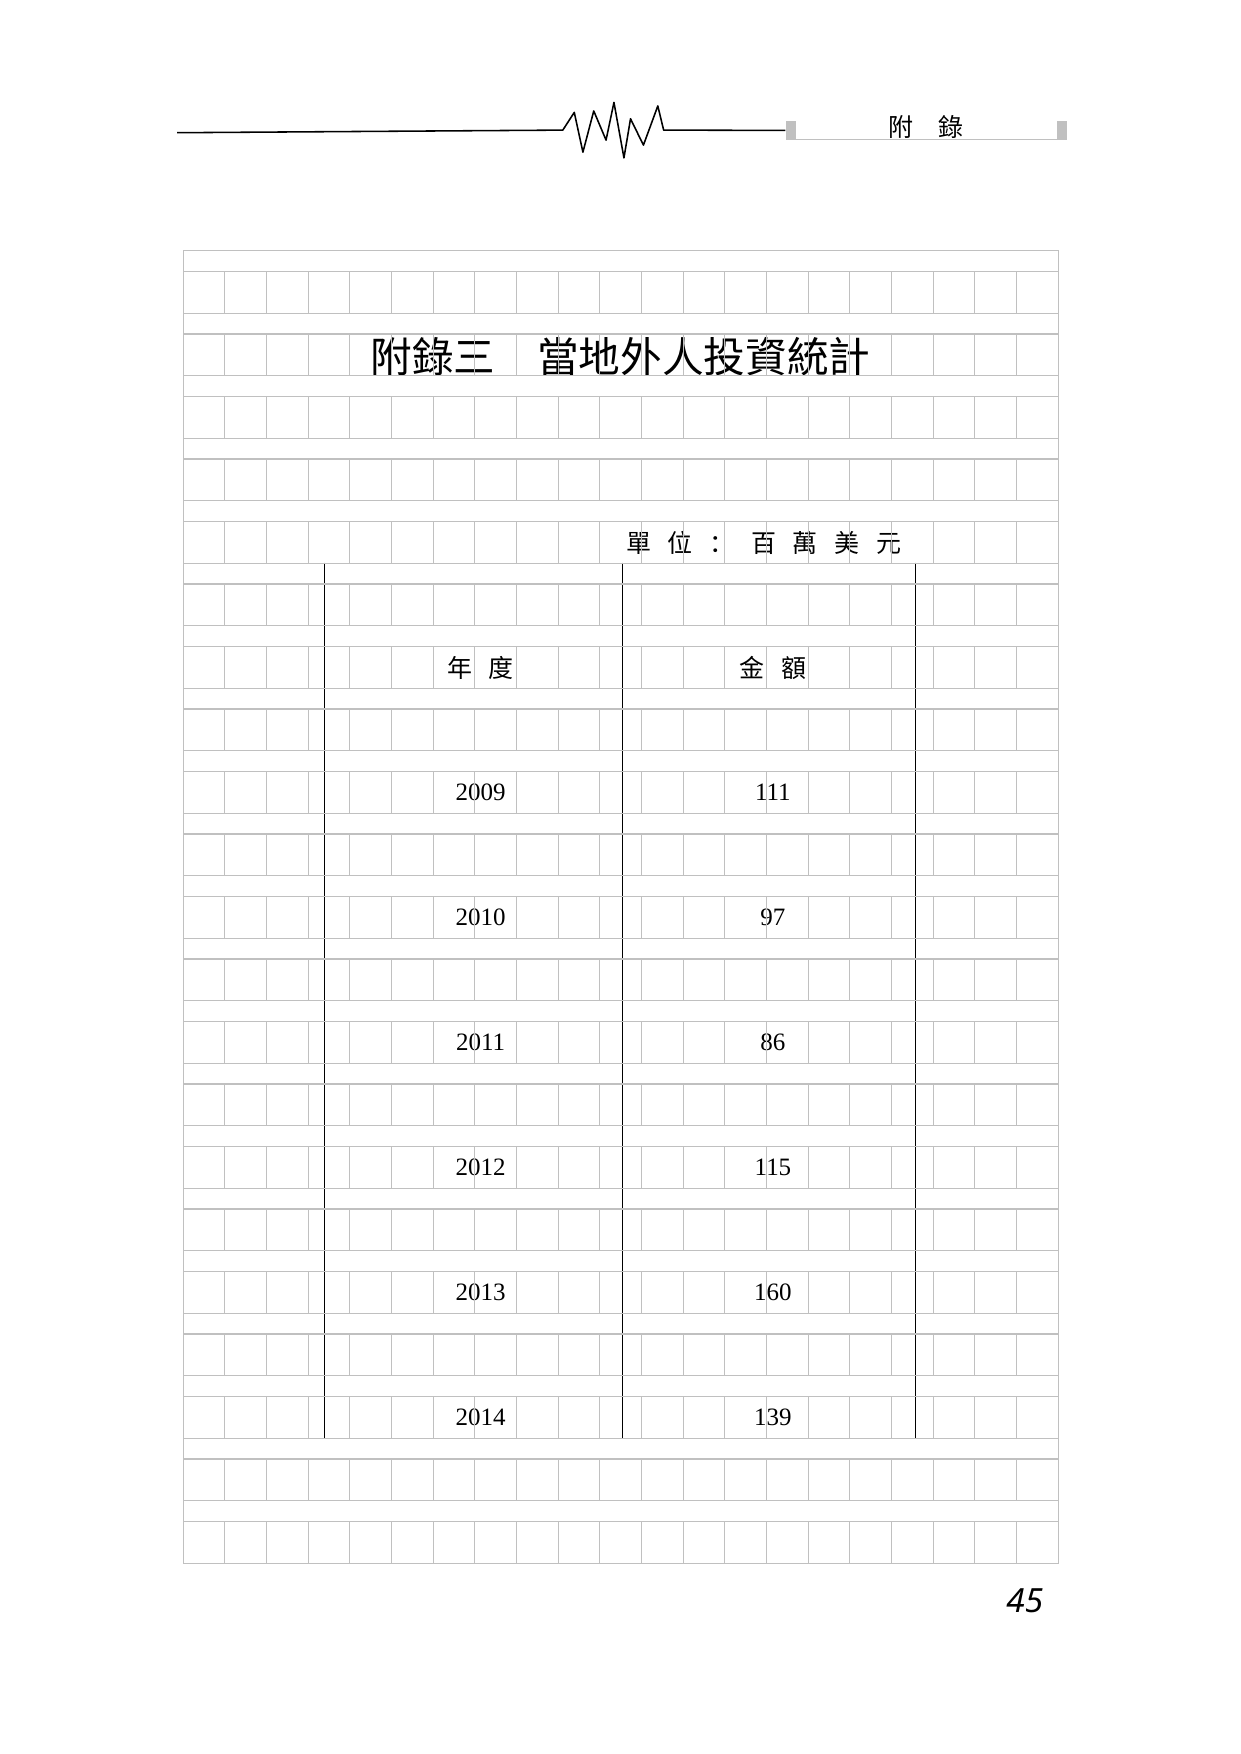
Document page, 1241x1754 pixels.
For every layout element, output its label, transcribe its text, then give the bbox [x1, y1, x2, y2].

table_cell 2009 [600, 710, 622, 750]
table_cell 2014 [517, 1397, 558, 1438]
text 單位：百萬美元 [434, 522, 474, 563]
table_cell 2014 [392, 1397, 433, 1438]
table_header [475, 585, 516, 625]
table_cell 111 [809, 772, 849, 813]
table_header [325, 626, 622, 646]
table_cell 86 [892, 960, 915, 1000]
table_cell 115 [623, 1147, 641, 1188]
table_cell 2010 [475, 897, 516, 938]
text 附錄三 當地外人投資統計 [809, 335, 849, 375]
table_cell 111 [725, 710, 766, 750]
table_cell 111 [684, 710, 724, 750]
table_cell 97 [850, 897, 891, 938]
table_cell 111 [725, 772, 766, 813]
table_cell 115 [892, 1085, 915, 1125]
text 附錄三 當地外人投資統計 [517, 335, 558, 375]
text 附錄三 當地外人投資統計 [309, 335, 349, 375]
table_cell 97 [767, 835, 808, 875]
table_cell 2013 [475, 1272, 516, 1313]
table_cell 2013 [517, 1272, 558, 1313]
table_cell 2009 [600, 772, 622, 813]
table_cell 2011 [392, 960, 433, 1000]
table_cell 2011 [600, 1022, 622, 1063]
text 單位：百萬美元 [559, 522, 599, 563]
table_header [642, 585, 683, 625]
table_header [517, 585, 558, 625]
table_cell 86 [725, 1022, 766, 1063]
table_header [350, 585, 391, 625]
table_cell 139 [684, 1335, 724, 1375]
table_cell 115 [725, 1147, 766, 1188]
table_cell 2014 [559, 1335, 599, 1375]
table_cell 111 [767, 710, 808, 750]
table_cell 86 [623, 1022, 641, 1063]
table_cell 2012 [325, 1147, 349, 1188]
table_cell 139 [642, 1397, 683, 1438]
table_cell 2009 [325, 689, 622, 708]
table_cell 115 [809, 1147, 849, 1188]
table_cell 139 [850, 1397, 891, 1438]
table_cell 115 [809, 1085, 849, 1125]
text 附錄三 當地外人投資統計 [267, 335, 308, 375]
table_cell 2009 [559, 710, 599, 750]
table_cell 115 [892, 1147, 915, 1188]
table_cell 2012 [350, 1147, 391, 1188]
table_cell 97 [725, 835, 766, 875]
table_cell 160 [684, 1272, 724, 1313]
table_cell 115 [642, 1085, 683, 1125]
table_header [809, 585, 849, 625]
table_cell 160 [684, 1210, 724, 1250]
table_cell 139 [642, 1335, 683, 1375]
table_cell 115 [623, 1085, 641, 1125]
table_cell 2014 [350, 1397, 391, 1438]
table_cell 2010 [517, 835, 558, 875]
table_cell 160 [892, 1210, 915, 1250]
table_cell 111 [642, 710, 683, 750]
table_cell 2009 [350, 772, 391, 813]
table_header [434, 585, 474, 625]
table_header [892, 647, 915, 688]
table_cell 160 [850, 1210, 891, 1250]
table_cell 2013 [350, 1272, 391, 1313]
table_cell 2013 [325, 1189, 622, 1208]
text 附錄三 當地外人投資統計 [934, 335, 974, 375]
text 單位：百萬美元 [392, 522, 433, 563]
table_cell 139 [684, 1397, 724, 1438]
table_cell 115 [850, 1147, 891, 1188]
text 附錄三 當地外人投資統計 [1017, 335, 1058, 375]
table_cell 2013 [559, 1272, 599, 1313]
table_header [517, 647, 558, 688]
text 單位：百萬美元 [225, 522, 266, 563]
table_cell 2011 [434, 1022, 474, 1063]
table_cell 2011 [434, 960, 474, 1000]
table_header [600, 585, 622, 625]
text 附錄三 當地外人投資統計 [392, 335, 433, 375]
text 附錄三 當地外人投資統計 [684, 335, 724, 375]
table_cell 139 [623, 1335, 641, 1375]
table_cell 2012 [325, 1064, 622, 1083]
table_cell 2013 [600, 1272, 622, 1313]
table_cell 139 [850, 1335, 891, 1375]
table_cell 2010 [517, 897, 558, 938]
text 單位：百萬美元 [350, 522, 391, 563]
text 單位：百萬美元 [517, 522, 558, 563]
table_cell 2011 [475, 1022, 516, 1063]
table_cell 97 [892, 897, 915, 938]
table_cell 2014 [517, 1335, 558, 1375]
table_cell 2014 [559, 1397, 599, 1438]
text 附錄三 當地外人投資統計 [600, 335, 641, 375]
table_cell 2011 [350, 1022, 391, 1063]
table_cell 2010 [434, 835, 474, 875]
table_cell 2009 [392, 710, 433, 750]
text 單位：百萬美元 [809, 522, 849, 563]
table_cell 97 [892, 835, 915, 875]
table_cell 160 [809, 1272, 849, 1313]
table_cell 2010 [600, 835, 622, 875]
table_cell 2012 [600, 1085, 622, 1125]
table_cell 115 [850, 1085, 891, 1125]
table_cell 2012 [434, 1085, 474, 1125]
table_cell 2013 [517, 1210, 558, 1250]
table_cell 2013 [325, 1251, 622, 1271]
table_cell 115 [642, 1147, 683, 1188]
table_cell 2012 [350, 1085, 391, 1125]
text 附錄三 當地外人投資統計 [626, 351, 641, 375]
table_header 年 [434, 647, 474, 688]
table_header [725, 585, 766, 625]
table_header [850, 585, 891, 625]
table_cell 86 [892, 1022, 915, 1063]
table_cell 2009 [325, 751, 622, 771]
table_header 度 [475, 647, 516, 688]
table_cell 139 [725, 1397, 766, 1438]
table_cell 139 [623, 1376, 915, 1396]
table_cell 115 [684, 1085, 724, 1125]
table_cell 86 [850, 960, 891, 1000]
table_cell 2014 [475, 1335, 516, 1375]
table_cell 2010 [434, 897, 474, 938]
text 單位：百萬美元 [642, 522, 683, 563]
table_cell 115 [623, 1064, 915, 1083]
text 附錄三 當地外人投資統計 [684, 357, 699, 375]
table_cell 2012 [559, 1147, 599, 1188]
table_cell 97 [850, 835, 891, 875]
table_cell 111 [767, 772, 808, 813]
table_cell 2011 [350, 960, 391, 1000]
table_cell 160 [809, 1210, 849, 1250]
table_header [392, 647, 433, 688]
table_cell 2010 [350, 835, 391, 875]
table_cell 160 [892, 1272, 915, 1313]
table_header [684, 585, 724, 625]
table_cell 2009 [325, 710, 349, 750]
table_cell 2014 [325, 1314, 622, 1333]
table_cell 2011 [517, 960, 558, 1000]
table_cell 160 [623, 1189, 915, 1208]
table_cell 2013 [392, 1272, 433, 1313]
table_cell 86 [642, 960, 683, 1000]
table_cell 86 [809, 1022, 849, 1063]
table_cell 97 [623, 835, 641, 875]
table_cell 2014 [350, 1335, 391, 1375]
table_cell 86 [767, 1022, 808, 1063]
text 附錄三 當地外人投資統計 [668, 354, 683, 375]
table_cell 160 [623, 1272, 641, 1313]
table_cell 97 [684, 897, 724, 938]
table_cell 2009 [392, 772, 433, 813]
table_cell 97 [623, 897, 641, 938]
table_cell 2011 [475, 960, 516, 1000]
text 單位：百萬美元 [184, 522, 224, 563]
table_cell 2014 [475, 1397, 516, 1438]
table_header [559, 647, 599, 688]
table_cell 2012 [392, 1147, 433, 1188]
text 單位：百萬美元 [892, 522, 909, 563]
table_header [392, 585, 433, 625]
table_cell 97 [725, 897, 766, 938]
text 單位：百萬美元 [684, 522, 724, 563]
table_header [809, 647, 849, 688]
table_cell 2009 [325, 772, 349, 813]
table_header 金 [725, 647, 766, 688]
table_cell 111 [850, 710, 891, 750]
table_cell 2010 [325, 876, 622, 896]
table_cell 115 [767, 1147, 808, 1188]
table_header [600, 647, 622, 688]
table_cell 111 [623, 710, 641, 750]
table_cell 86 [684, 1022, 724, 1063]
table_cell 2009 [350, 710, 391, 750]
table_cell 2012 [475, 1085, 516, 1125]
table_cell 2011 [392, 1022, 433, 1063]
table_cell 2013 [600, 1210, 622, 1250]
table_cell 97 [809, 897, 849, 938]
table_cell 2010 [350, 897, 391, 938]
table_cell 2009 [559, 772, 599, 813]
table_cell 115 [725, 1085, 766, 1125]
table_cell 2013 [325, 1210, 349, 1250]
table_cell 111 [623, 751, 915, 771]
text 附錄三 當地外人投資統計 [475, 335, 516, 375]
table_header [623, 647, 641, 688]
table_cell 2014 [392, 1335, 433, 1375]
table_header [350, 647, 391, 688]
table_cell 97 [642, 835, 683, 875]
table_cell 2009 [517, 772, 558, 813]
table_cell 86 [684, 960, 724, 1000]
text 單位：百萬美元 [267, 522, 308, 563]
text 附錄三 當地外人投資統計 [350, 335, 391, 375]
table_header [623, 585, 641, 625]
table_header [684, 647, 724, 688]
table_cell 111 [892, 772, 915, 813]
table_cell 2011 [600, 960, 622, 1000]
table_cell 2011 [325, 939, 622, 958]
table_cell 2012 [434, 1147, 474, 1188]
table_cell 2009 [517, 710, 558, 750]
table_header [642, 647, 683, 688]
table_cell 160 [725, 1272, 766, 1313]
table_header [325, 647, 349, 688]
table_cell 2013 [434, 1272, 474, 1313]
table_header [850, 647, 891, 688]
table_cell 2014 [434, 1397, 474, 1438]
table_cell 111 [642, 772, 683, 813]
table_cell 97 [767, 897, 808, 938]
table_cell 97 [684, 835, 724, 875]
table_cell 2010 [559, 835, 599, 875]
table_cell 115 [684, 1147, 724, 1188]
table_cell 111 [809, 710, 849, 750]
table_cell 2014 [325, 1376, 622, 1396]
table_cell 2012 [559, 1085, 599, 1125]
table_cell 97 [623, 876, 915, 896]
table_cell 86 [623, 939, 915, 958]
table_cell 86 [623, 1001, 915, 1021]
text 附錄三 當地外人投資統計 [892, 335, 933, 375]
table_cell 2011 [325, 1022, 349, 1063]
table_cell 2012 [600, 1147, 622, 1188]
table_cell 2013 [392, 1210, 433, 1250]
table_cell 2009 [475, 710, 516, 750]
table_cell 139 [725, 1335, 766, 1375]
table_cell 86 [809, 960, 849, 1000]
table_cell 86 [850, 1022, 891, 1063]
table_cell 97 [642, 897, 683, 938]
table_cell 160 [642, 1272, 683, 1313]
table_header 額 [767, 647, 808, 688]
table_cell 111 [850, 772, 891, 813]
text 單位：百萬美元 [309, 522, 349, 563]
table_cell 86 [725, 960, 766, 1000]
text 附錄三 當地外人投資統計 [559, 335, 599, 375]
table_cell 160 [850, 1272, 891, 1313]
table_cell 139 [767, 1397, 808, 1438]
text 單位：百萬美元 [767, 522, 808, 563]
table_cell 160 [767, 1272, 808, 1313]
text 單位：百萬美元 [850, 522, 891, 563]
table_cell 139 [623, 1397, 641, 1438]
table_cell 2010 [559, 897, 599, 938]
table_cell 2011 [559, 960, 599, 1000]
text 附錄三 當地外人投資統計 [642, 335, 683, 375]
table_cell 2011 [517, 1022, 558, 1063]
table_header [623, 626, 915, 646]
table_cell 2013 [559, 1210, 599, 1250]
text 附錄三 當地外人投資統計 [225, 335, 266, 375]
table_cell 2010 [392, 835, 433, 875]
text 附錄三 當地外人投資統計 [184, 314, 1058, 333]
table_cell 2009 [434, 710, 474, 750]
table_cell 111 [623, 689, 915, 708]
table_cell 97 [809, 835, 849, 875]
table_cell 2011 [325, 960, 349, 1000]
text 附錄三 當地外人投資統計 [767, 335, 808, 375]
text 單位：百萬美元 [600, 522, 641, 563]
table_cell 2014 [325, 1397, 349, 1438]
table_cell 2012 [392, 1085, 433, 1125]
table_cell 86 [642, 1022, 683, 1063]
table_cell 86 [767, 960, 808, 1000]
table_cell 2013 [325, 1272, 349, 1313]
text 附錄三 當地外人投資統計 [434, 335, 474, 375]
table_cell 2013 [475, 1210, 516, 1250]
table_cell 160 [642, 1210, 683, 1250]
table_cell 2014 [600, 1335, 622, 1375]
table_cell 139 [767, 1335, 808, 1375]
table_cell 2014 [600, 1397, 622, 1438]
table_cell 160 [767, 1210, 808, 1250]
table_cell 2010 [325, 835, 349, 875]
table_cell 2014 [434, 1335, 474, 1375]
table_cell 2012 [325, 1126, 622, 1146]
table_cell 2012 [475, 1147, 516, 1188]
table_cell 139 [892, 1335, 915, 1375]
table_cell 115 [623, 1126, 915, 1146]
table_cell 2013 [350, 1210, 391, 1250]
table_cell 139 [809, 1335, 849, 1375]
table_cell 86 [623, 960, 641, 1000]
text 附錄三 當地外人投資統計 [850, 335, 891, 375]
table_cell 97 [623, 814, 915, 833]
table_header [325, 585, 349, 625]
table_cell 2010 [600, 897, 622, 938]
table_cell 2012 [517, 1085, 558, 1125]
table_cell 2012 [517, 1147, 558, 1188]
table_cell 2009 [475, 772, 516, 813]
table_cell 2010 [392, 897, 433, 938]
table_cell 2011 [325, 1001, 622, 1021]
table_cell 139 [892, 1397, 915, 1438]
table_cell 111 [684, 772, 724, 813]
text 附錄三 當地外人投資統計 [975, 335, 1016, 375]
text 單位：百萬美元 [475, 522, 516, 563]
table_cell 160 [623, 1210, 641, 1250]
table_cell 2013 [434, 1210, 474, 1250]
table_cell 2010 [325, 897, 349, 938]
text 附錄三 當地外人投資統計 [725, 335, 766, 375]
table_cell 2010 [325, 814, 622, 833]
table_cell 2010 [475, 835, 516, 875]
table_cell 2012 [325, 1085, 349, 1125]
table_header [892, 585, 915, 625]
text 單位：百萬美元 [725, 522, 766, 563]
table_header [767, 585, 808, 625]
table_header [559, 585, 599, 625]
table_cell 115 [767, 1085, 808, 1125]
table_cell 111 [623, 772, 641, 813]
table_header [325, 564, 622, 583]
text 附錄三 當地外人投資統計 [184, 335, 224, 375]
table_cell 160 [623, 1251, 915, 1271]
table_cell 2009 [434, 772, 474, 813]
text 單位：百萬美元 [184, 501, 909, 521]
table_cell 160 [725, 1210, 766, 1250]
table_cell 2014 [325, 1335, 349, 1375]
table_header [623, 564, 915, 583]
table_cell 139 [809, 1397, 849, 1438]
table_cell 139 [623, 1314, 915, 1333]
table_cell 111 [892, 710, 915, 750]
table_cell 2011 [559, 1022, 599, 1063]
